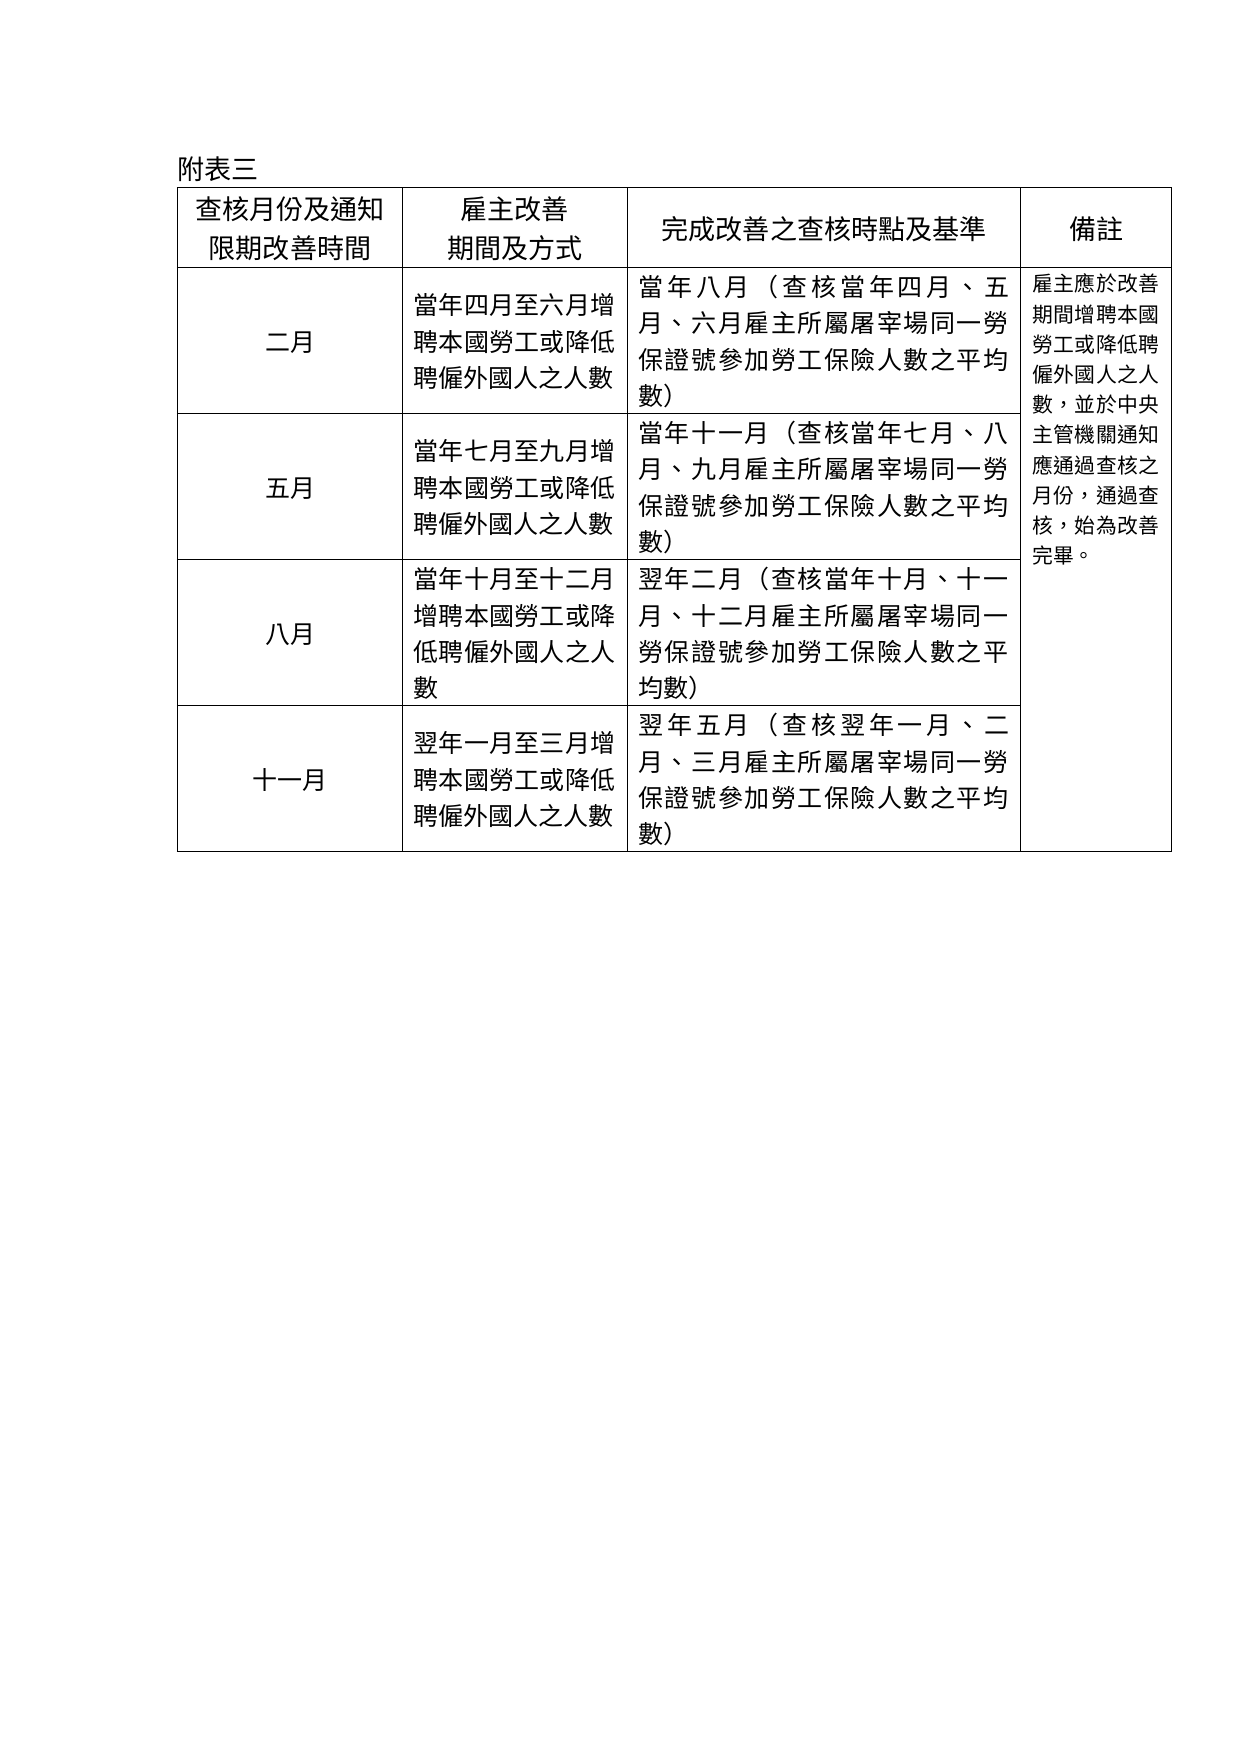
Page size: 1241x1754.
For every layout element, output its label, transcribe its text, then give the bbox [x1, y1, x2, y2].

table_cell 當年十月至十二月增聘本國勞工或降低聘僱外國人之人數 [403, 560, 627, 705]
table_cell 翌年二月（查核當年十月、十一月、十二月雇主所屬屠宰場同一勞保證號參加勞工保險人數之平均數） [628, 560, 1020, 705]
table_header 雇主改善 期間及方式 [403, 188, 627, 267]
table_cell 五月 [178, 414, 402, 559]
table_cell 當年八月（查核當年四月、五月、六月雇主所屬屠宰場同一勞保證號參加勞工保險人數之平均數） [628, 268, 1020, 413]
text 附表三 [177, 148, 1092, 187]
table_cell 當年十一月（查核當年七月、八月、九月雇主所屬屠宰場同一勞保證號參加勞工保險人數之平均數） [628, 414, 1020, 559]
table_header 備註 [1021, 188, 1171, 267]
table_cell 翌年五月（查核翌年一月、二月、三月雇主所屬屠宰場同一勞保證號參加勞工保險人數之平均數） [628, 706, 1020, 851]
table_cell 八月 [178, 560, 402, 705]
table_header 查核月份及通知限期改善時間 [178, 188, 402, 267]
table_header 完成改善之查核時點及基準 [628, 188, 1020, 267]
table_cell 當年七月至九月增聘本國勞工或降低聘僱外國人之人數 [403, 414, 627, 559]
table_cell 二月 [178, 268, 402, 413]
table_cell 翌年一月至三月增聘本國勞工或降低聘僱外國人之人數 [403, 706, 627, 851]
table_cell 雇主應於改善期間增聘本國勞工或降低聘僱外國人之人數，並於中央主管機關通知應通過查核之月份，通過查核，始為改善完畢。 [1021, 268, 1171, 851]
table_cell 當年四月至六月增聘本國勞工或降低聘僱外國人之人數 [403, 268, 627, 413]
table_cell 十一月 [178, 706, 402, 851]
